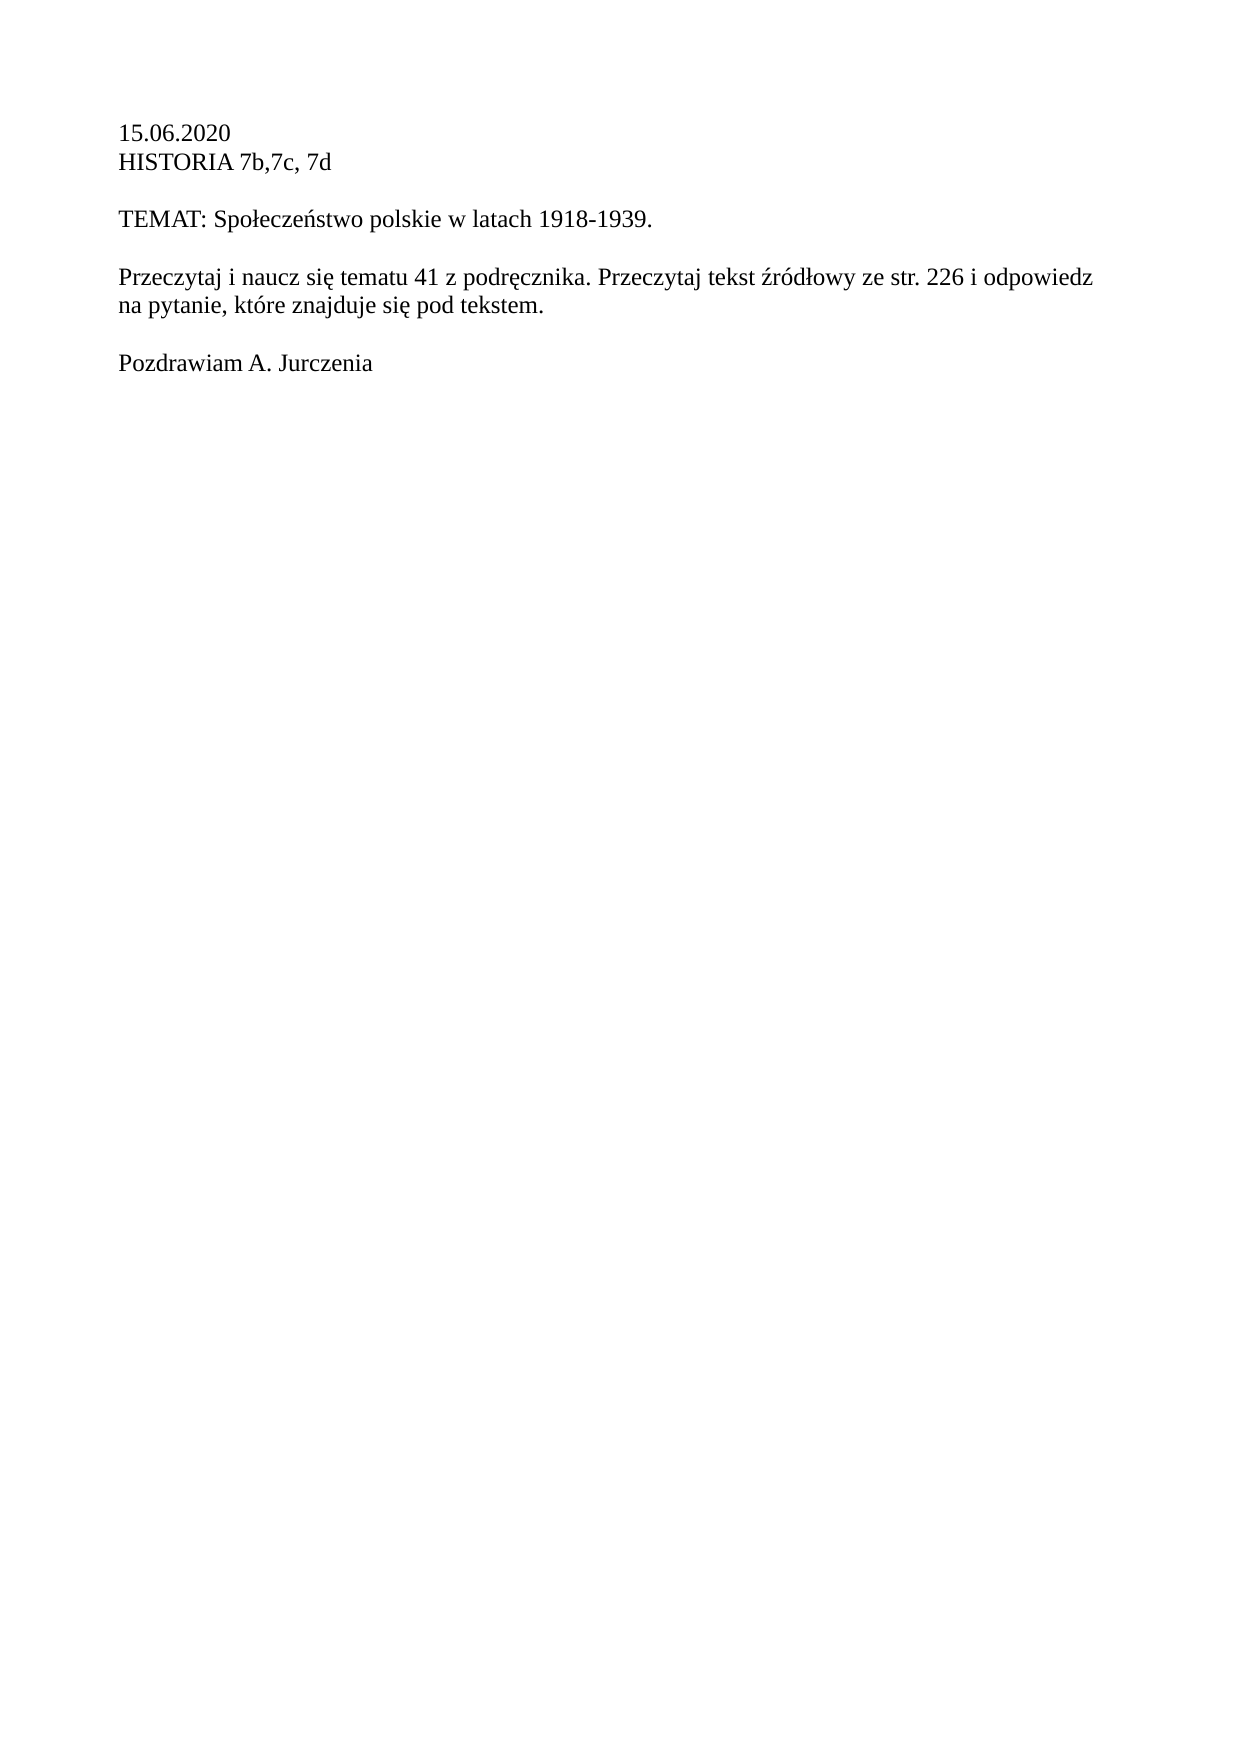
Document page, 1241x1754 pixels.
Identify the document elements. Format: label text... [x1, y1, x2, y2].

text Pozdrawiam A. Jurczenia [118, 348, 1122, 377]
text Przeczytaj i naucz się tematu 41 z podręcznika. Przeczytaj tekst źródłowy ze str. 226 i odpowiedz na pytanie, które znajduje się pod tekstem. [118, 262, 1122, 319]
text HISTORIA 7b,7c, 7d [118, 147, 1122, 176]
text TEMAT: Społeczeństwo polskie w latach 1918-1939. [118, 204, 1122, 233]
text 15.06.2020 [118, 118, 1122, 147]
